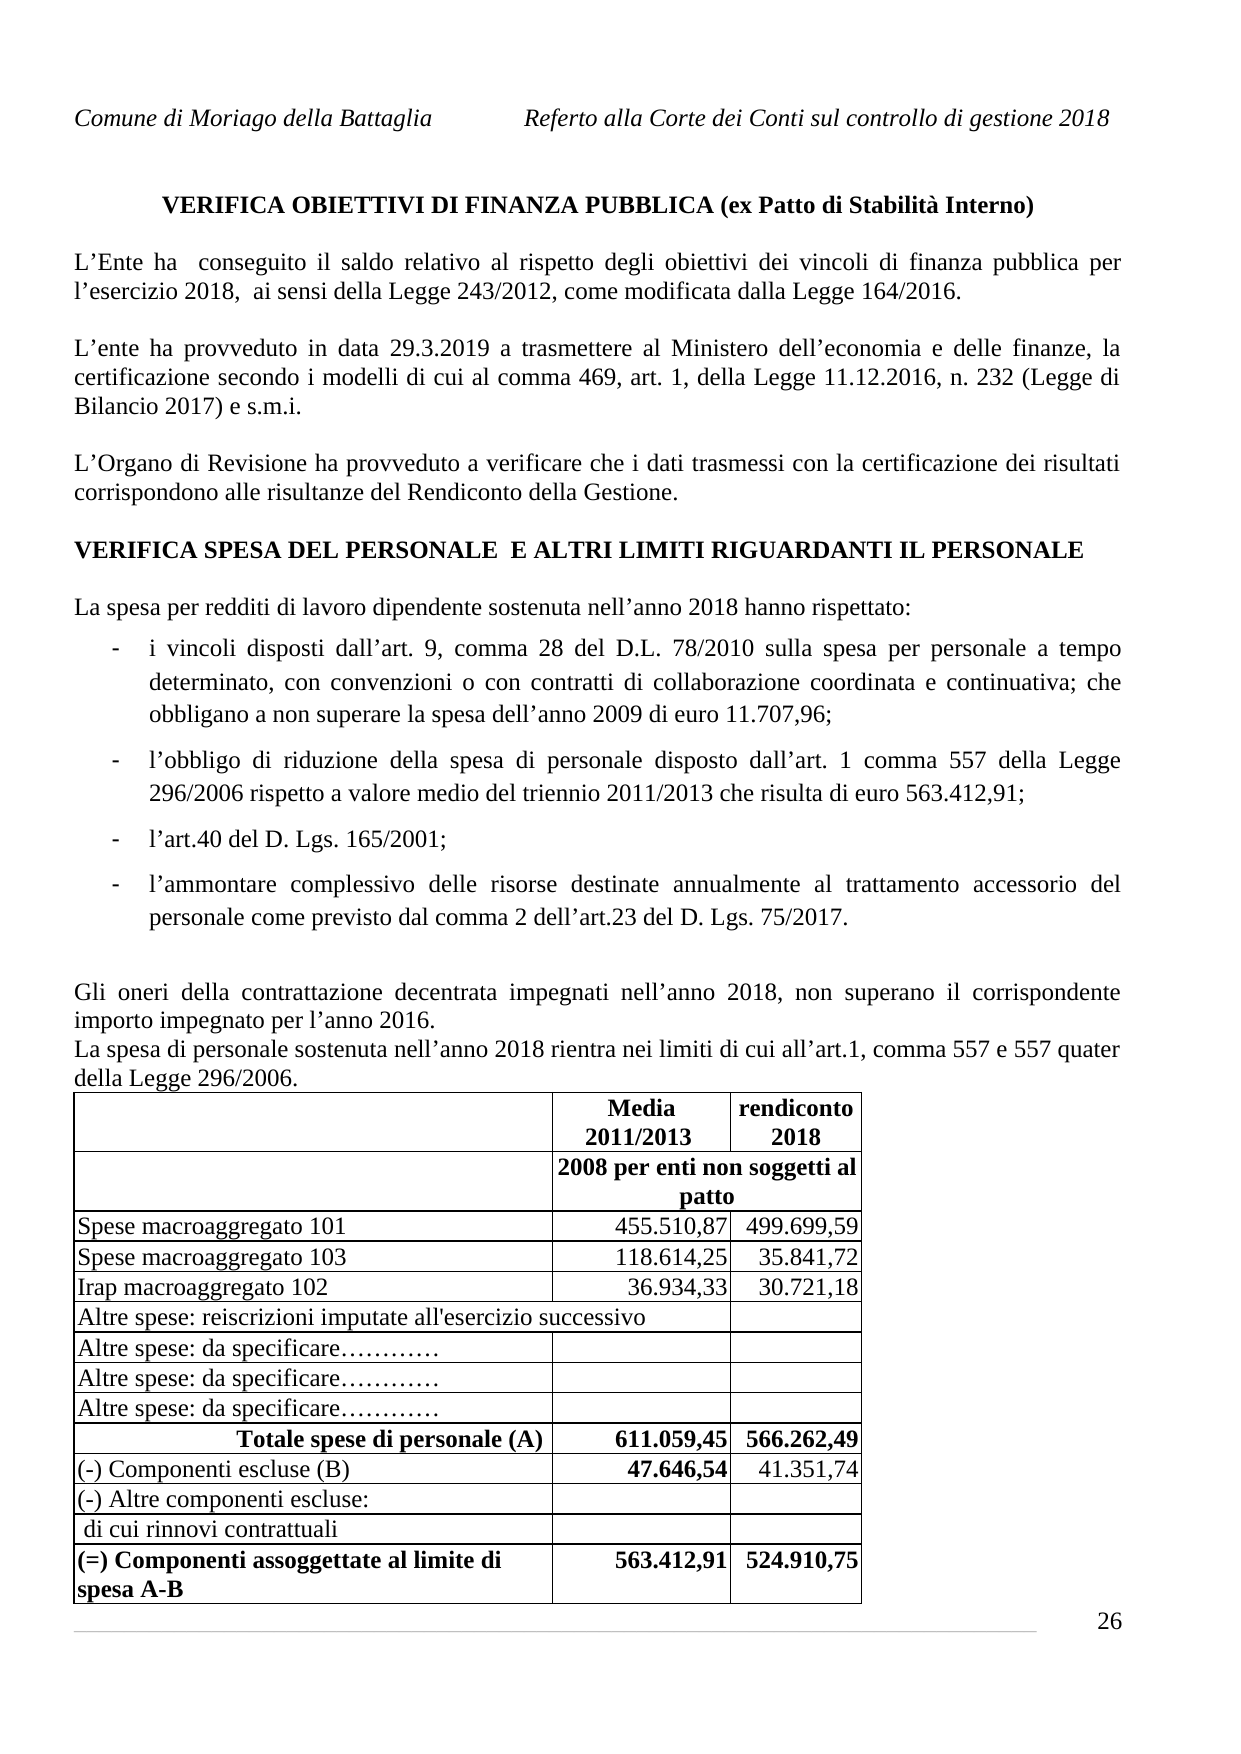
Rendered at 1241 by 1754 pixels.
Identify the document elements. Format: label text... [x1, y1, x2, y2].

table_cell 499.699,59 [731, 1212, 861, 1240]
text VERIFICA OBIETTIVI DI FINANZA PUBBLICA (ex Patto di Stabilità Interno) [74, 190, 1122, 218]
table_cell [553, 1393, 730, 1422]
table_cell [731, 1393, 861, 1422]
table_cell 36.934,33 [553, 1272, 730, 1301]
table_cell [75, 1152, 552, 1210]
table_cell Altre spese: da specificare………… [75, 1363, 552, 1392]
table_cell (=) Componenti assoggettate al limite di spesa A-B [75, 1545, 552, 1602]
list l’obbligo di riduzione della spesa di personale disposto dall’art. 1 comma 557 della Legge 296/2006 rispetto a valore medio del triennio 2011/2013 che risulta di euro 563.412,91; [111, 745, 1122, 807]
table_cell [553, 1363, 730, 1392]
table_cell [553, 1515, 730, 1543]
text La spesa di personale sostenuta nell’anno 2018 rientra nei limiti di cui all’art.1, comma 557 e 557 quater della Legge 296/2006. [74, 1034, 1122, 1092]
table_header Media 2011/2013 [553, 1093, 730, 1151]
table_cell Altre spese: da specificare………… [75, 1393, 552, 1422]
table_cell di cui rinnovi contrattuali [75, 1515, 552, 1543]
table_cell 563.412,91 [553, 1545, 730, 1602]
table_cell 47.646,54 [553, 1454, 730, 1483]
table_cell [731, 1484, 861, 1513]
table_cell Spese macroaggregato 101 [75, 1212, 552, 1240]
table_cell 611.059,45 [553, 1424, 730, 1452]
text L’ente ha provveduto in data 29.3.2019 a trasmettere al Ministero dell’economia e delle finanze, la certificazione secondo i modelli di cui al comma 469, art. 1, della Legge 11.12.2016, n. 232 (Legge di Bilancio 2017) e s.m.i. [74, 333, 1122, 420]
text VERIFICA SPESA DEL PERSONALE E ALTRI LIMITI RIGUARDANTI IL PERSONALE [74, 535, 1122, 563]
table_cell Altre spese: da specificare………… [75, 1333, 552, 1361]
table_cell Irap macroaggregato 102 [75, 1272, 552, 1301]
text La spesa per redditi di lavoro dipendente sostenuta nell’anno 2018 hanno rispettato: [74, 592, 1122, 621]
text Gli oneri della contrattazione decentrata impegnati nell’anno 2018, non superano il corrispondente importo impegnato per l’anno 2016. [74, 977, 1122, 1034]
table_cell 2008 per enti non soggetti al patto [553, 1152, 861, 1210]
text L’Ente ha conseguito il saldo relativo al rispetto degli obiettivi dei vincoli di finanza pubblica per l’esercizio 2018, ai sensi della Legge 243/2012, come modificata dalla Legge 164/2016. [74, 247, 1122, 305]
table_cell [731, 1363, 861, 1392]
table_cell Spese macroaggregato 103 [75, 1242, 552, 1271]
table_cell 524.910,75 [731, 1545, 861, 1602]
table_cell Altre spese: reiscrizioni imputate all'esercizio successivo [75, 1302, 730, 1331]
table_cell [553, 1484, 730, 1513]
table_cell [731, 1302, 861, 1331]
list l’art.40 del D. Lgs. 165/2001; [111, 824, 1122, 853]
table_cell 35.841,72 [731, 1242, 861, 1271]
text L’Organo di Revisione ha provveduto a verificare che i dati trasmessi con la certificazione dei risultati corrispondono alle risultanze del Rendiconto della Gestione. [74, 448, 1122, 506]
table_cell [731, 1333, 861, 1361]
list l’ammontare complessivo delle risorse destinate annualmente al trattamento accessorio del personale come previsto dal comma 2 dell’art.23 del D. Lgs. 75/2017. [111, 869, 1122, 931]
table_cell 455.510,87 [553, 1212, 730, 1240]
table_header [75, 1093, 552, 1151]
table_cell [553, 1333, 730, 1361]
table_header rendiconto 2018 [731, 1093, 861, 1151]
table_cell 41.351,74 [731, 1454, 861, 1483]
list i vincoli disposti dall’art. 9, comma 28 del D.L. 78/2010 sulla spesa per personale a tempo determinato, con convenzioni o con contratti di collaborazione coordinata e continuativa; che obbligano a non superare la spesa dell’anno 2009 di euro 11.707,96; [111, 633, 1122, 728]
table_cell 566.262,49 [731, 1424, 861, 1452]
table_cell [731, 1515, 861, 1543]
table_cell 30.721,18 [731, 1272, 861, 1301]
table_cell Totale spese di personale (A) [75, 1424, 552, 1452]
table_cell 118.614,25 [553, 1242, 730, 1271]
table_cell (-) Componenti escluse (B) [75, 1454, 552, 1483]
table_cell (-) Altre componenti escluse: [75, 1484, 552, 1513]
